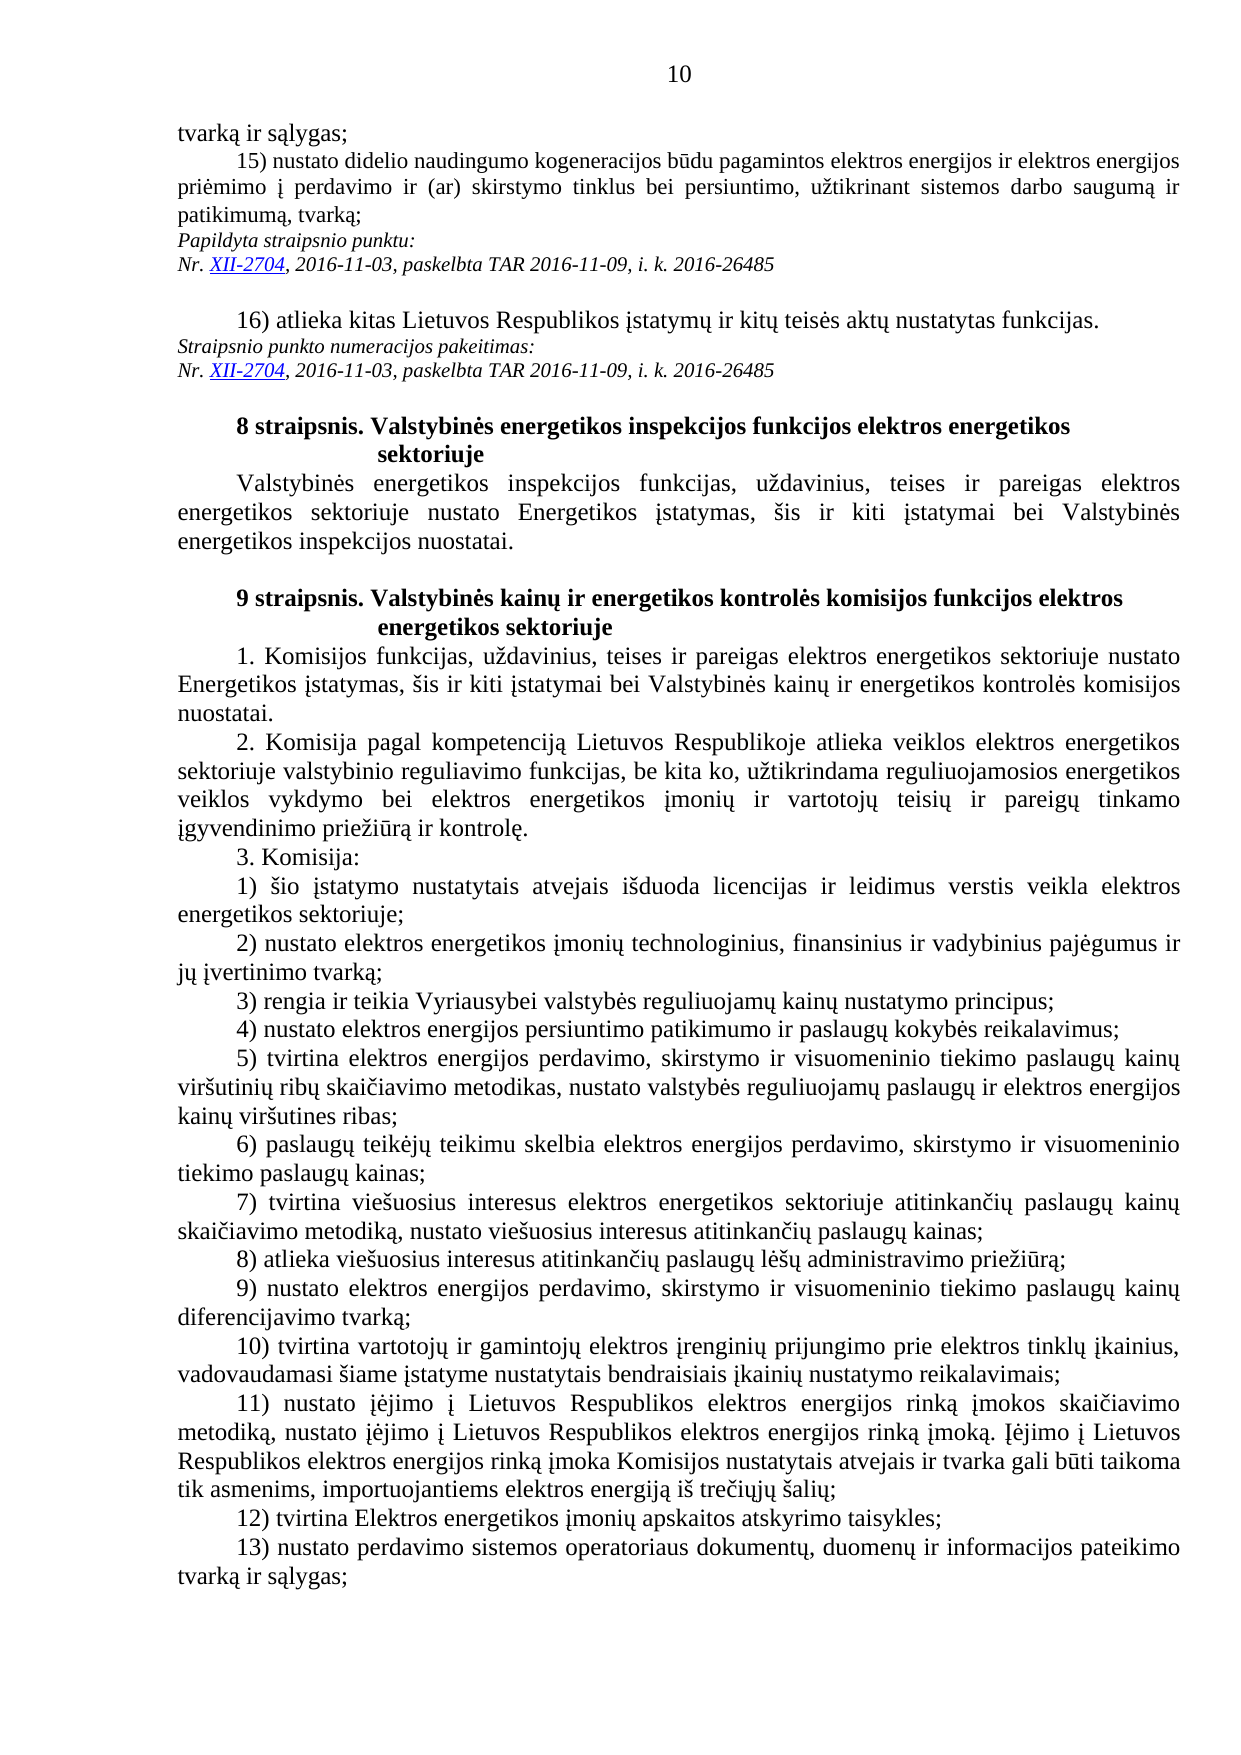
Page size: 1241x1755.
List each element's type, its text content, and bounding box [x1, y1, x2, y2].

text 3) rengia ir teikia Vyriausybei valstybės reguliuojamų kainų nustatymo principus; [177, 986, 1181, 1014]
text 3. Komisija: [177, 842, 1181, 871]
text 9) nustato elektros energijos perdavimo, skirstymo ir visuomeninio tiekimo paslaugų kainų diferencijavimo tvarką; [177, 1273, 1181, 1331]
text 2. Komisija pagal kompetenciją Lietuvos Respublikoje atlieka veiklos elektros energetikos sektoriuje valstybinio reguliavimo funkcijas, be kita ko, užtikrindama reguliuojamosios energetikos veiklos vykdymo bei elektros energetikos įmonių ir vartotojų teisių ir pareigų tinkamo įgyvendinimo priežiūrą ir kontrolę. [177, 727, 1181, 842]
text 8) atlieka viešuosius interesus atitinkančių paslaugų lėšų administravimo priežiūrą; [177, 1244, 1181, 1273]
text 5) tvirtina elektros energijos perdavimo, skirstymo ir visuomeninio tiekimo paslaugų kainų viršutinių ribų skaičiavimo metodikas, nustato valstybės reguliuojamų paslaugų ir elektros energijos kainų viršutines ribas; [177, 1043, 1181, 1129]
text Nr. XII-2704, 2016-11-03, paskelbta TAR 2016-11-09, i. k. 2016-26485 [177, 358, 1181, 382]
text 8 straipsnis. Valstybinės energetikos inspekcijos funkcijos elektros energetikos sektoriuje [236, 411, 1181, 468]
text 13) nustato perdavimo sistemos operatoriaus dokumentų, duomenų ir informacijos pateikimo tvarką ir sąlygas; [177, 1532, 1181, 1589]
text 2) nustato elektros energetikos įmonių technologinius, finansinius ir vadybinius pajėgumus ir jų įvertinimo tvarką; [177, 928, 1181, 986]
text Straipsnio punkto numeracijos pakeitimas: [177, 334, 1181, 358]
text 11) nustato įėjimo į Lietuvos Respublikos elektros energijos rinką įmokos skaičiavimo metodiką, nustato įėjimo į Lietuvos Respublikos elektros energijos rinką įmoką. Įėjimo į Lietuvos Respublikos elektros energijos rinką įmoka Komisijos nustatytais atvejais ir tvarka gali būti taikoma tik asmenims, importuojantiems elektros energiją iš trečiųjų šalių; [177, 1388, 1181, 1503]
text 1) šio įstatymo nustatytais atvejais išduoda licencijas ir leidimus verstis veikla elektros energetikos sektoriuje; [177, 871, 1181, 928]
text tvarką ir sąlygas; [177, 118, 1181, 147]
text 16) atlieka kitas Lietuvos Respublikos įstatymų ir kitų teisės aktų nustatytas funkcijas. [177, 305, 1181, 334]
text 1. Komisijos funkcijas, uždavinius, teises ir pareigas elektros energetikos sektoriuje nustato Energetikos įstatymas, šis ir kiti įstatymai bei Valstybinės kainų ir energetikos kontrolės komisijos nuostatai. [177, 641, 1181, 727]
text Nr. XII-2704, 2016-11-03, paskelbta TAR 2016-11-09, i. k. 2016-26485 [177, 252, 1181, 276]
text 9 straipsnis. Valstybinės kainų ir energetikos kontrolės komisijos funkcijos elektros energetikos sektoriuje [236, 583, 1181, 641]
text 7) tvirtina viešuosius interesus elektros energetikos sektoriuje atitinkančių paslaugų kainų skaičiavimo metodiką, nustato viešuosius interesus atitinkančių paslaugų kainas; [177, 1187, 1181, 1244]
text Valstybinės energetikos inspekcijos funkcijas, uždavinius, teises ir pareigas elektros energetikos sektoriuje nustato Energetikos įstatymas, šis ir kiti įstatymai bei Valstybinės energetikos inspekcijos nuostatai. [177, 468, 1181, 554]
text 15) nustato didelio naudingumo kogeneracijos būdu pagamintos elektros energijos ir elektros energijos priėmimo į perdavimo ir (ar) skirstymo tinklus bei persiuntimo, užtikrinant sistemos darbo saugumą ir patikimumą, tvarką; [177, 147, 1181, 228]
text Papildyta straipsnio punktu: [177, 228, 1181, 252]
text 10) tvirtina vartotojų ir gamintojų elektros įrenginių prijungimo prie elektros tinklų įkainius, vadovaudamasi šiame įstatyme nustatytais bendraisiais įkainių nustatymo reikalavimais; [177, 1331, 1181, 1388]
text 6) paslaugų teikėjų teikimu skelbia elektros energijos perdavimo, skirstymo ir visuomeninio tiekimo paslaugų kainas; [177, 1129, 1181, 1187]
text 4) nustato elektros energijos persiuntimo patikimumo ir paslaugų kokybės reikalavimus; [177, 1014, 1181, 1043]
text 12) tvirtina Elektros energetikos įmonių apskaitos atskyrimo taisykles; [177, 1503, 1181, 1532]
